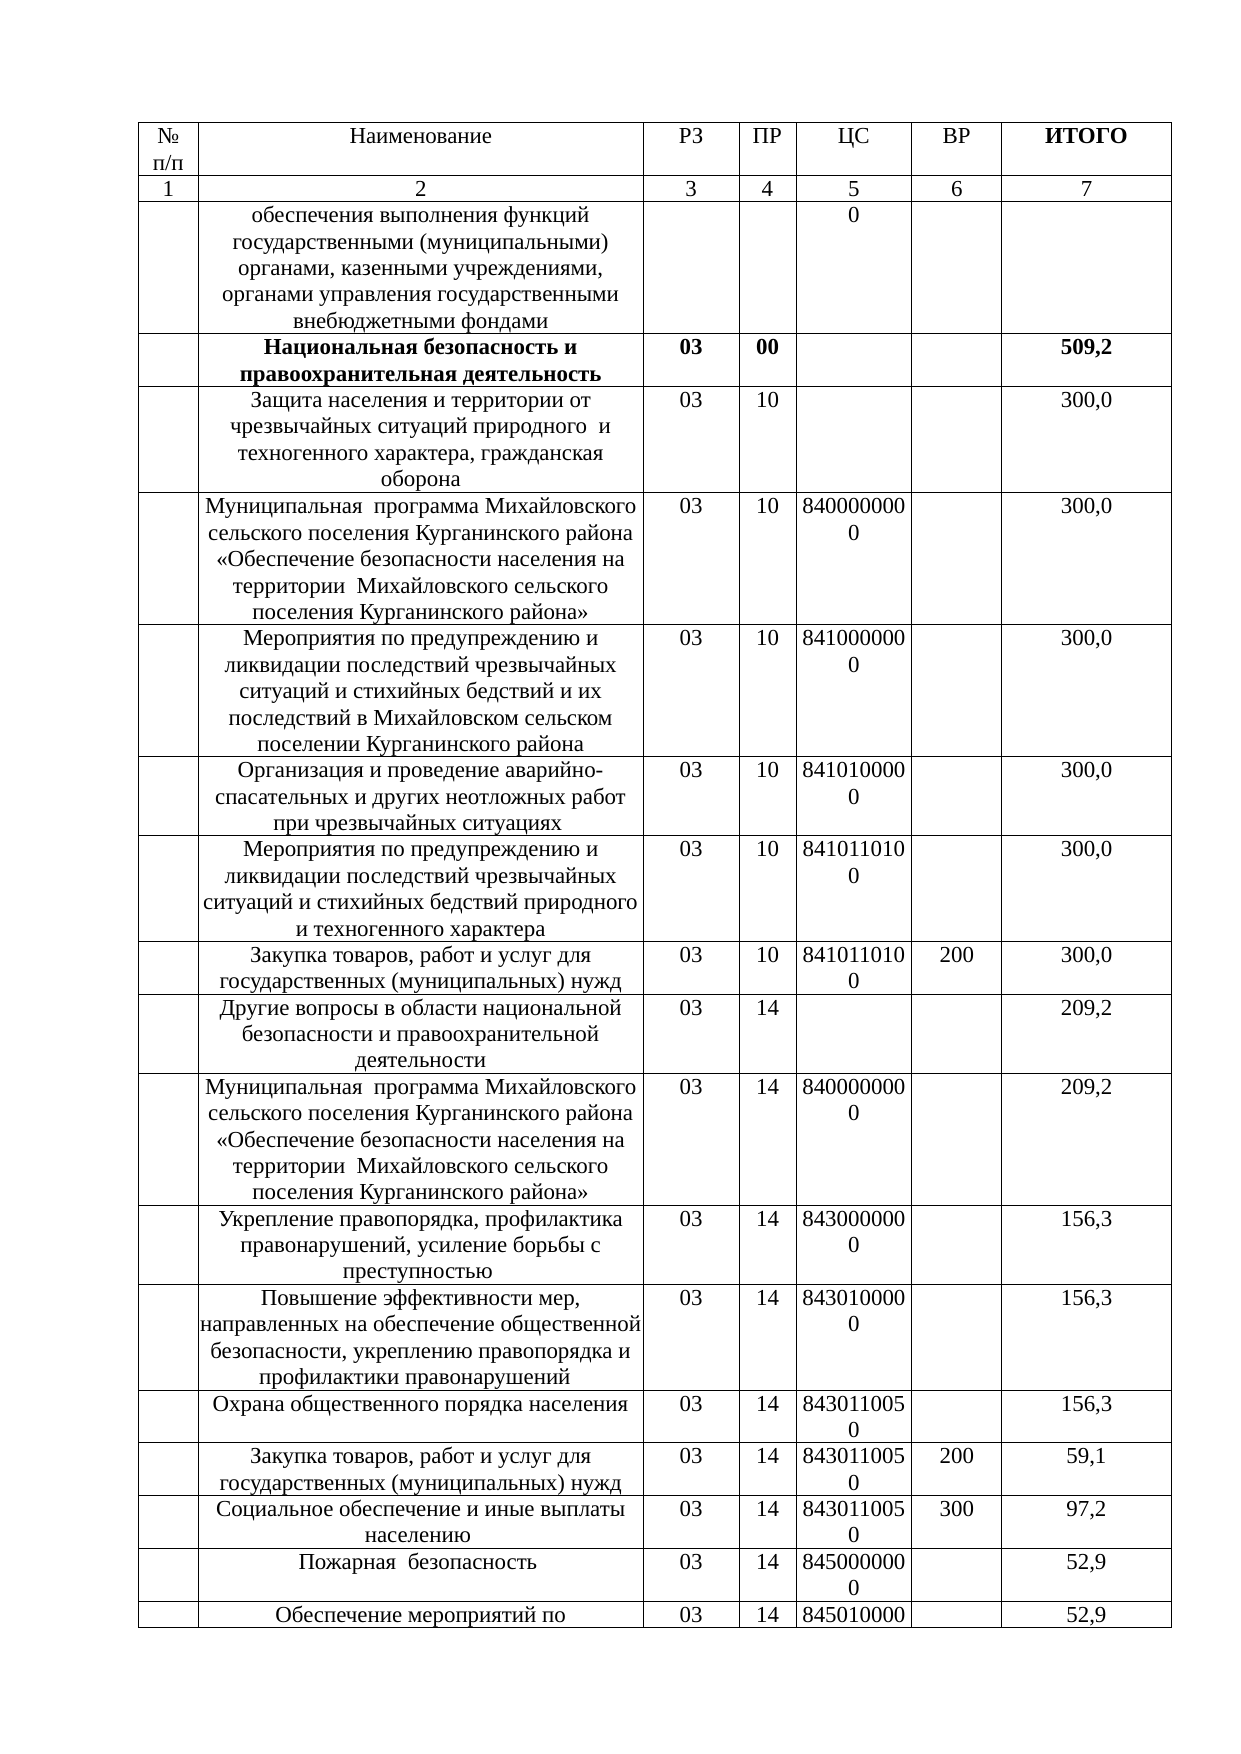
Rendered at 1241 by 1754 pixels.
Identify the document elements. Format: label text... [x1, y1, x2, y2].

table_cell [912, 334, 1001, 386]
table_cell [912, 625, 1001, 756]
table_cell [139, 1443, 198, 1495]
table_cell [912, 995, 1001, 1073]
table_cell 300,0 [1002, 387, 1171, 492]
table_header ПР [740, 123, 796, 175]
table_cell 14 [740, 1602, 796, 1627]
table_cell 10 [740, 387, 796, 492]
table_cell Национальная безопасность и правоохранительная деятельность [199, 334, 643, 386]
table_cell 03 [644, 625, 739, 756]
table_cell [912, 493, 1001, 624]
table_cell 10 [740, 942, 796, 994]
table_cell [912, 202, 1001, 333]
table_cell 03 [644, 995, 739, 1073]
table_cell 03 [644, 836, 739, 941]
table_cell [644, 202, 739, 333]
table_cell 03 [644, 757, 739, 835]
table_cell 1 [139, 176, 198, 201]
table_cell 200 [912, 942, 1001, 994]
table_cell [139, 202, 198, 333]
table_cell 209,2 [1002, 1074, 1171, 1205]
table_cell 14 [740, 1285, 796, 1389]
table_cell 5 [797, 176, 911, 201]
table_cell [139, 942, 198, 994]
table_cell [797, 387, 911, 492]
table_cell 0 [797, 202, 911, 333]
table_cell Повышение эффективности мер, направленных на обеспечение общественной безопасности, укреплению правопорядка и профилактики правонарушений [199, 1285, 643, 1389]
table_cell Обеспечение мероприятий по [199, 1602, 643, 1627]
table_cell 03 [644, 1443, 739, 1495]
table_cell 52,9 [1002, 1549, 1171, 1601]
table_cell 03 [644, 1391, 739, 1442]
table_cell 03 [644, 334, 739, 386]
table_cell 14 [740, 1549, 796, 1601]
table_cell 03 [644, 493, 739, 624]
table_cell 8410110100 [797, 942, 911, 994]
table_cell Охрана общественного порядка населения [199, 1391, 643, 1442]
table_cell [139, 1391, 198, 1442]
table_cell 300,0 [1002, 757, 1171, 835]
table_cell Другие вопросы в области национальной безопасности и правоохранительной деятельности [199, 995, 643, 1073]
table_cell [912, 1074, 1001, 1205]
table_cell [139, 1285, 198, 1389]
table_cell 03 [644, 1602, 739, 1627]
table_cell [740, 202, 796, 333]
table_cell 59,1 [1002, 1443, 1171, 1495]
table_cell Закупка товаров, работ и услуг для государственных (муниципальных) нужд [199, 942, 643, 994]
table_cell 156,3 [1002, 1206, 1171, 1284]
table_cell Укрепление правопорядка, профилактика правонарушений, усиление борьбы с преступностью [199, 1206, 643, 1284]
table_cell 8430110050 [797, 1443, 911, 1495]
table_cell 509,2 [1002, 334, 1171, 386]
table_cell 03 [644, 1206, 739, 1284]
table_cell Пожарная безопасность [199, 1549, 643, 1601]
table_header РЗ [644, 123, 739, 175]
table_cell 03 [644, 1496, 739, 1548]
table_cell 845010000 [797, 1602, 911, 1627]
table_cell Социальное обеспечение и иные выплаты населению [199, 1496, 643, 1548]
table_cell [139, 1074, 198, 1205]
table_cell 8400000000 [797, 493, 911, 624]
table_cell 14 [740, 1443, 796, 1495]
table_cell 8450000000 [797, 1549, 911, 1601]
table_cell 10 [740, 625, 796, 756]
table_cell 14 [740, 1074, 796, 1205]
table_cell 8430000000 [797, 1206, 911, 1284]
table_cell Муниципальная программа Михайловского сельского поселения Курганинского района «Обеспечение безопасности населения на территории Михайловского сельского поселения Курганинского района» [199, 493, 643, 624]
table_cell 8430100000 [797, 1285, 911, 1389]
table_cell 14 [740, 995, 796, 1073]
table_cell 10 [740, 836, 796, 941]
table_cell [139, 625, 198, 756]
table_cell [139, 1549, 198, 1601]
table_cell 14 [740, 1206, 796, 1284]
table_cell [912, 757, 1001, 835]
table_cell [139, 757, 198, 835]
table_cell 300,0 [1002, 942, 1171, 994]
table_cell 8410110100 [797, 836, 911, 941]
table_cell 4 [740, 176, 796, 201]
table_cell 14 [740, 1496, 796, 1548]
table_cell [912, 1391, 1001, 1442]
table_cell [139, 1496, 198, 1548]
table_cell 03 [644, 387, 739, 492]
table_cell [797, 995, 911, 1073]
table_cell 97,2 [1002, 1496, 1171, 1548]
table_header ИТОГО [1002, 123, 1171, 175]
table_cell 52,9 [1002, 1602, 1171, 1627]
table_cell 300,0 [1002, 625, 1171, 756]
table_cell Мероприятия по предупреждению и ликвидации последствий чрезвычайных ситуаций и стихийных бедствий природного и техногенного характера [199, 836, 643, 941]
table_cell 3 [644, 176, 739, 201]
table_cell [912, 1285, 1001, 1389]
table_cell 156,3 [1002, 1391, 1171, 1442]
table_cell 8430110050 [797, 1496, 911, 1548]
table_cell 03 [644, 1285, 739, 1389]
table_cell [912, 387, 1001, 492]
table_cell Закупка товаров, работ и услуг для государственных (муниципальных) нужд [199, 1443, 643, 1495]
table_cell 2 [199, 176, 643, 201]
table_cell [139, 334, 198, 386]
table_cell Мероприятия по предупреждению и ликвидации последствий чрезвычайных ситуаций и стихийных бедствий и их последствий в Михайловском сельском поселении Курганинского района [199, 625, 643, 756]
table_cell 10 [740, 493, 796, 624]
table_cell [912, 1602, 1001, 1627]
table_cell 8430110050 [797, 1391, 911, 1442]
table_header Наименование [199, 123, 643, 175]
table_cell 300,0 [1002, 836, 1171, 941]
table_cell 10 [740, 757, 796, 835]
table_cell [139, 387, 198, 492]
table_cell 14 [740, 1391, 796, 1442]
table_cell обеспечения выполнения функций государственными (муниципальными) органами, казенными учреждениями, органами управления государственными внебюджетными фондами [199, 202, 643, 333]
table_header № п/п [139, 123, 198, 175]
table_cell [912, 836, 1001, 941]
table_cell 8400000000 [797, 1074, 911, 1205]
table_cell [912, 1549, 1001, 1601]
table_cell 6 [912, 176, 1001, 201]
table_cell 03 [644, 1074, 739, 1205]
table_cell 8410000000 [797, 625, 911, 756]
table_cell 00 [740, 334, 796, 386]
table_cell Защита населения и территории от чрезвычайных ситуаций природного и техногенного характера, гражданская оборона [199, 387, 643, 492]
table_cell 7 [1002, 176, 1171, 201]
table_header ВР [912, 123, 1001, 175]
table_cell 8410100000 [797, 757, 911, 835]
table_cell [139, 1602, 198, 1627]
table_cell 300,0 [1002, 493, 1171, 624]
table_cell 03 [644, 1549, 739, 1601]
table_cell Организация и проведение аварийно-спасательных и других неотложных работ при чрезвычайных ситуациях [199, 757, 643, 835]
table_cell [139, 836, 198, 941]
table_cell [1002, 202, 1171, 333]
table_cell [912, 1206, 1001, 1284]
table_cell [139, 493, 198, 624]
table_cell 200 [912, 1443, 1001, 1495]
table_cell Муниципальная программа Михайловского сельского поселения Курганинского района «Обеспечение безопасности населения на территории Михайловского сельского поселения Курганинского района» [199, 1074, 643, 1205]
table_cell 156,3 [1002, 1285, 1171, 1389]
table_cell [139, 1206, 198, 1284]
table_cell 03 [644, 942, 739, 994]
table_cell [797, 334, 911, 386]
table_cell [139, 995, 198, 1073]
table_header ЦС [797, 123, 911, 175]
table_cell 209,2 [1002, 995, 1171, 1073]
table_cell 300 [912, 1496, 1001, 1548]
